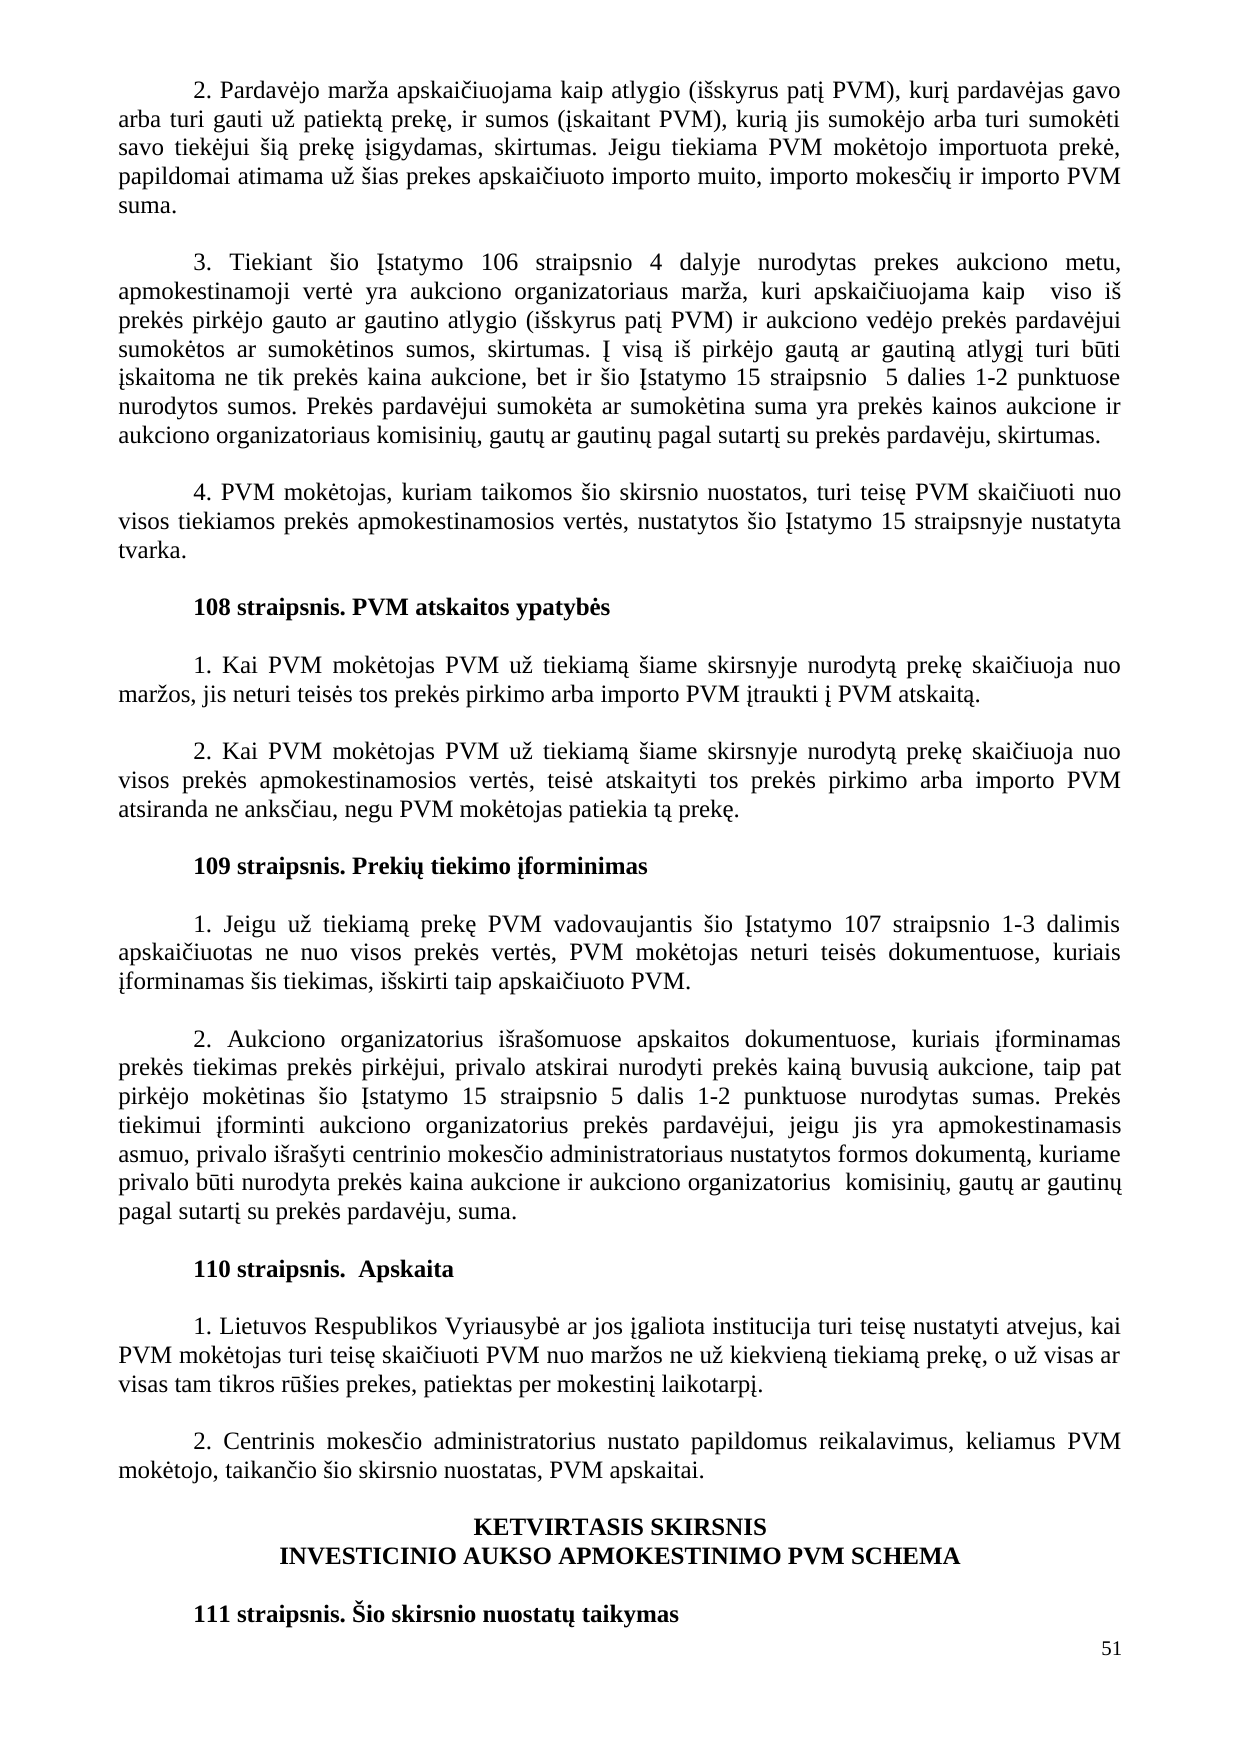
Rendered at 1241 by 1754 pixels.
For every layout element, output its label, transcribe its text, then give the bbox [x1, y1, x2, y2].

text 1. Kai PVM mokėtojas PVM už tiekiamą šiame skirsnyje nurodytą prekę skaičiuoja nuo maržos, jis neturi teisės tos prekės pirkimo arba importo PVM įtraukti į PVM atskaitą. [118, 650, 1122, 707]
text 2. Kai PVM mokėtojas PVM už tiekiamą šiame skirsnyje nurodytą prekę skaičiuoja nuo visos prekės apmokestinamosios vertės, teisė atskaityti tos prekės pirkimo arba importo PVM atsiranda ne anksčiau, negu PVM mokėtojas patiekia tą prekę. [118, 736, 1122, 822]
text 1. Lietuvos Respublikos Vyriausybė ar jos įgaliota institucija turi teisę nustatyti atvejus, kai PVM mokėtojas turi teisę skaičiuoti PVM nuo maržos ne už kiekvieną tiekiamą prekę, o už visas ar visas tam tikros rūšies prekes, patiektas per mokestinį laikotarpį. [118, 1311, 1122, 1397]
text 4. PVM mokėtojas, kuriam taikomos šio skirsnio nuostatos, turi teisę PVM skaičiuoti nuo visos tiekiamos prekės apmokestinamosios vertės, nustatytos šio Įstatymo 15 straipsnyje nustatyta tvarka. [118, 477, 1122, 564]
text 110 straipsnis. Apskaita [118, 1254, 1122, 1282]
text 109 straipsnis. Prekių tiekimo įforminimas [118, 851, 1122, 880]
text KETVIRTASIS SKIRSNIS [118, 1512, 1122, 1541]
text INVESTICINIO AUKSO APMOKESTINIMO PVM SCHEMA [118, 1541, 1122, 1570]
text 1. Jeigu už tiekiamą prekę PVM vadovaujantis šio Įstatymo 107 straipsnio 1-3 dalimis apskaičiuotas ne nuo visos prekės vertės, PVM mokėtojas neturi teisės dokumentuose, kuriais įforminamas šis tiekimas, išskirti taip apskaičiuoto PVM. [118, 909, 1122, 995]
text 2. Pardavėjo marža apskaičiuojama kaip atlygio (išskyrus patį PVM), kurį pardavėjas gavo arba turi gauti už patiektą prekę, ir sumos (įskaitant PVM), kurią jis sumokėjo arba turi sumokėti savo tiekėjui šią prekę įsigydamas, skirtumas. Jeigu tiekiama PVM mokėtojo importuota prekė, papildomai atimama už šias prekes apskaičiuoto importo muito, importo mokesčių ir importo PVM suma. [118, 75, 1122, 219]
text 3. Tiekiant šio Įstatymo 106 straipsnio 4 dalyje nurodytas prekes aukciono metu, apmokestinamoji vertė yra aukciono organizatoriaus marža, kuri apskaičiuojama kaip viso iš prekės pirkėjo gauto ar gautino atlygio (išskyrus patį PVM) ir aukciono vedėjo prekės pardavėjui sumokėtos ar sumokėtinos sumos, skirtumas. Į visą iš pirkėjo gautą ar gautiną atlygį turi būti įskaitoma ne tik prekės kaina aukcione, bet ir šio Įstatymo 15 straipsnio 5 dalies 1-2 punktuose nurodytos sumos. Prekės pardavėjui sumokėta ar sumokėtina suma yra prekės kainos aukcione ir aukciono organizatoriaus komisinių, gautų ar gautinų pagal sutartį su prekės pardavėju, skirtumas. [118, 247, 1122, 449]
text 2. Aukciono organizatorius išrašomuose apskaitos dokumentuose, kuriais įforminamas prekės tiekimas prekės pirkėjui, privalo atskirai nurodyti prekės kainą buvusią aukcione, taip pat pirkėjo mokėtinas šio Įstatymo 15 straipsnio 5 dalis 1-2 punktuose nurodytas sumas. Prekės tiekimui įforminti aukciono organizatorius prekės pardavėjui, jeigu jis yra apmokestinamasis asmuo, privalo išrašyti centrinio mokesčio administratoriaus nustatytos formos dokumentą, kuriame privalo būti nurodyta prekės kaina aukcione ir aukciono organizatorius komisinių, gautų ar gautinų pagal sutartį su prekės pardavėju, suma. [118, 1024, 1122, 1225]
text 2. Centrinis mokesčio administratorius nustato papildomus reikalavimus, keliamus PVM mokėtojo, taikančio šio skirsnio nuostatas, PVM apskaitai. [118, 1426, 1122, 1484]
text 111 straipsnis. Šio skirsnio nuostatų taikymas [118, 1599, 1122, 1627]
text 108 straipsnis. PVM atskaitos ypatybės [118, 592, 1122, 621]
